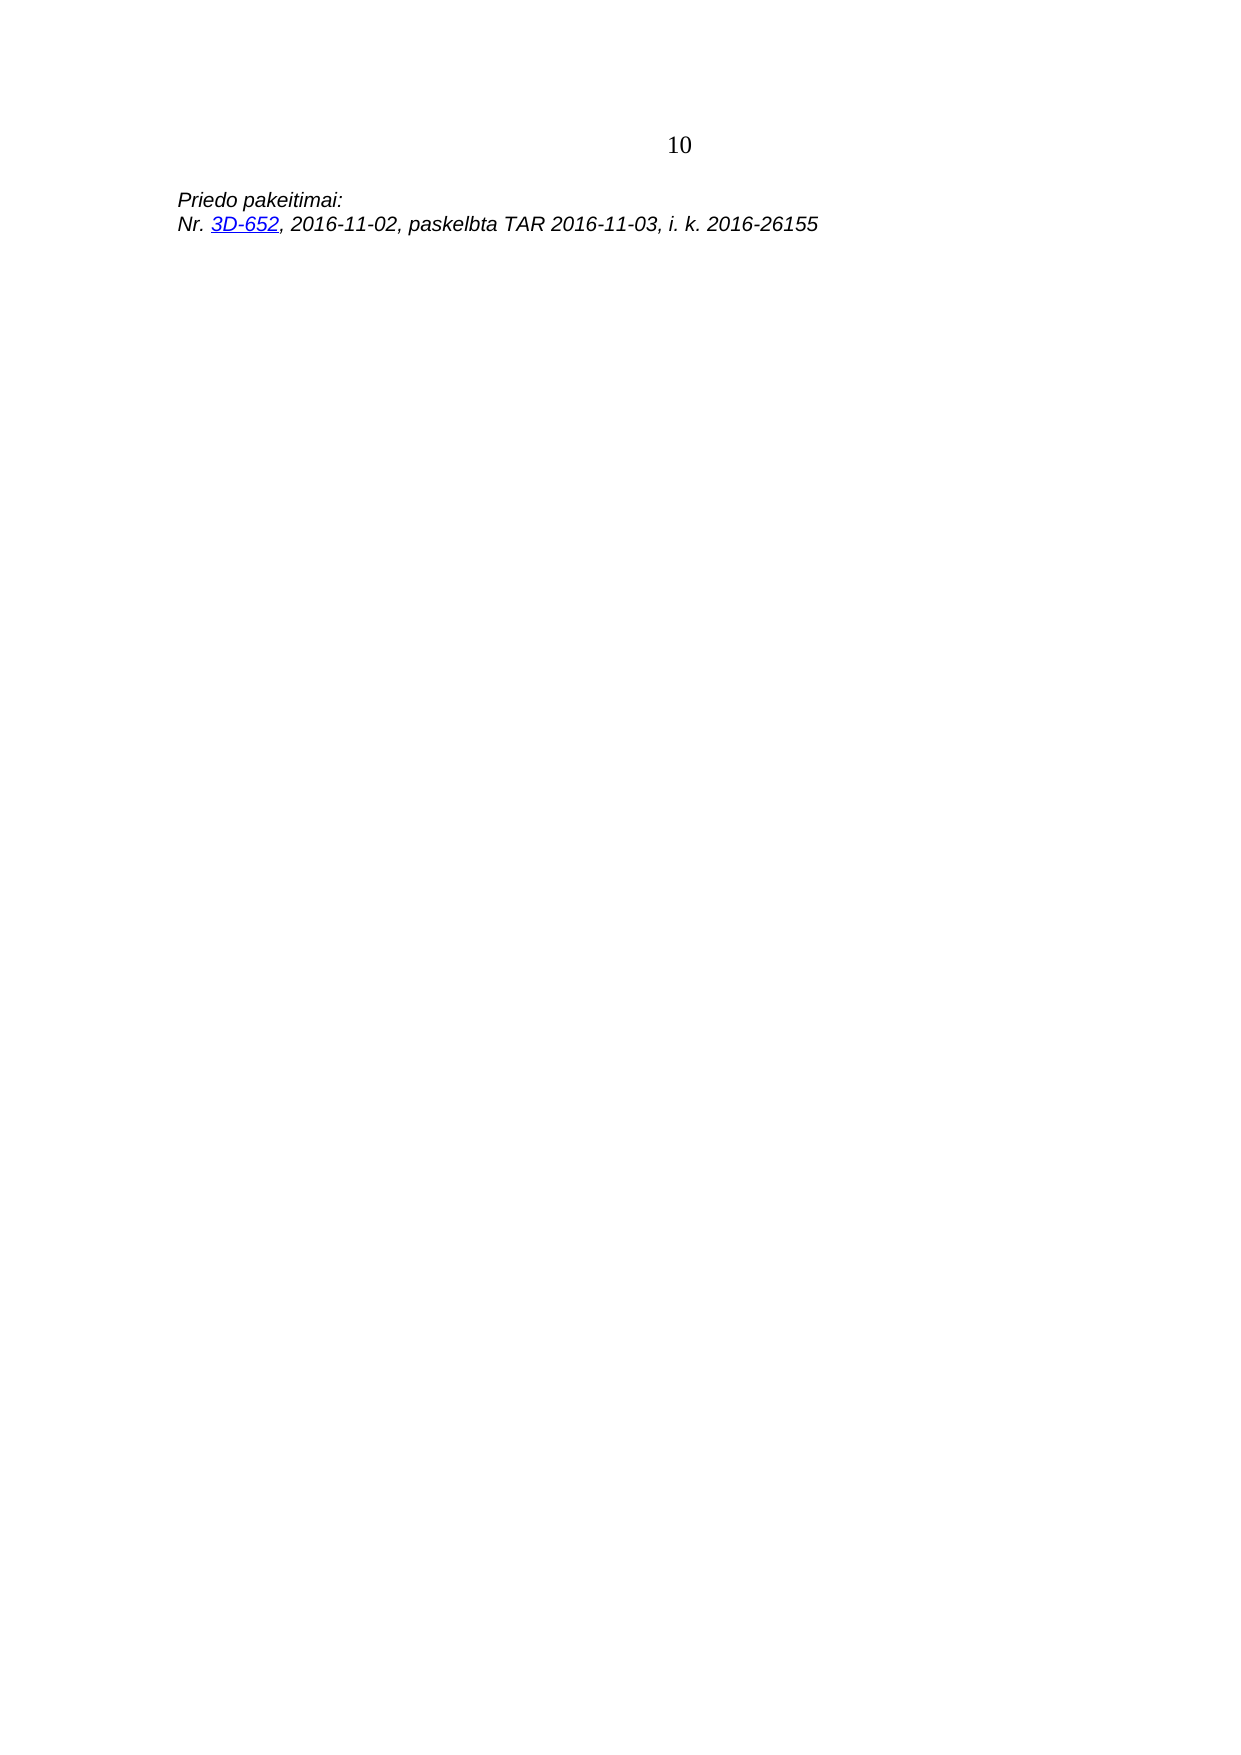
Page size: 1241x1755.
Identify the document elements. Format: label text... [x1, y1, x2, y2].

text Nr. 3D-652, 2016-11-02, paskelbta TAR 2016-11-03, i. k. 2016-26155 [177, 211, 1181, 235]
text Priedo pakeitimai: [177, 187, 1181, 211]
